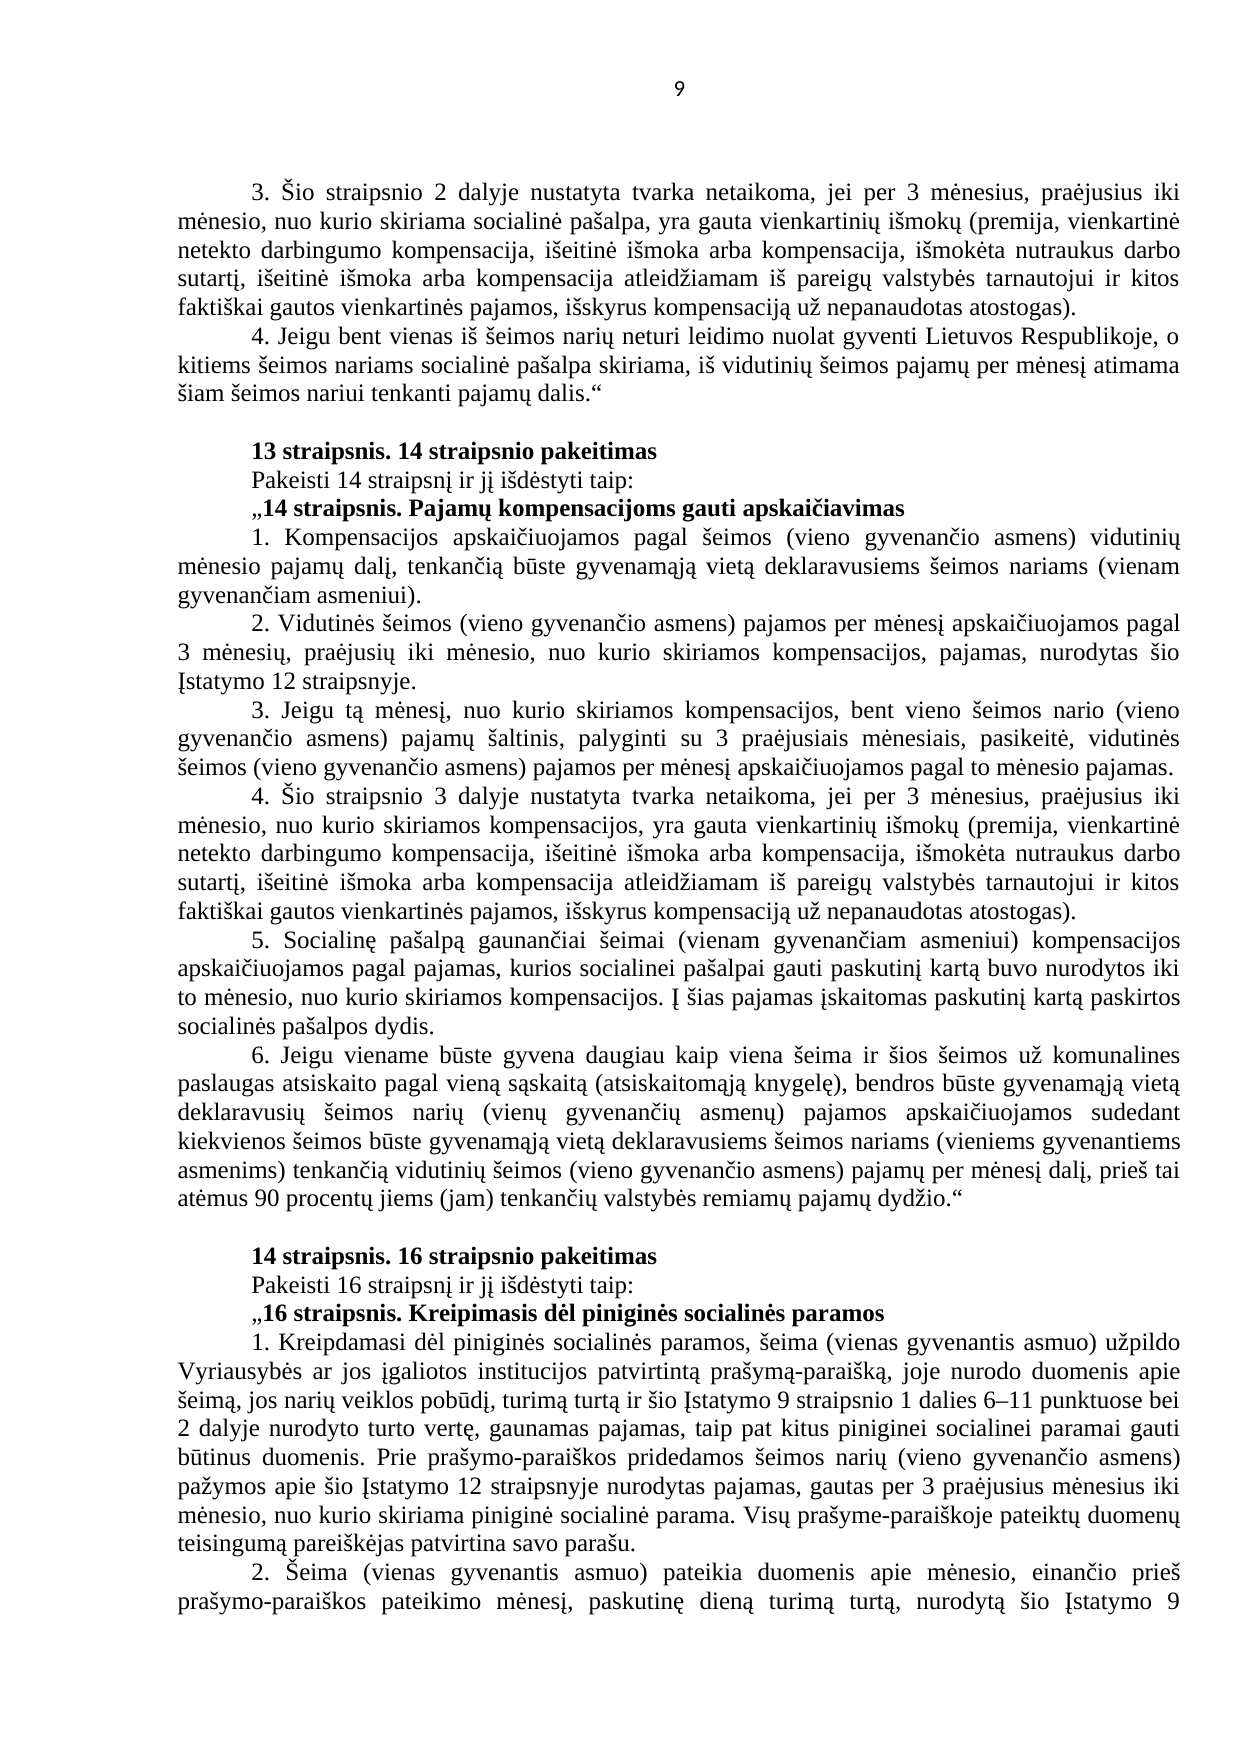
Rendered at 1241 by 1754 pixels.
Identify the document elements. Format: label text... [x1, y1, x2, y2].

text „14 straipsnis. Pajamų kompensacijoms gauti apskaičiavimas [177, 493, 1181, 522]
text 4. Šio straipsnio 3 dalyje nustatyta tvarka netaikoma, jei per 3 mėnesius, praėjusius iki mėnesio, nuo kurio skiriamos kompensacijos, yra gauta vienkartinių išmokų (premija, vienkartinė netekto darbingumo kompensacija, išeitinė išmoka arba kompensacija, išmokėta nutraukus darbo sutartį, išeitinė išmoka arba kompensacija atleidžiamam iš pareigų valstybės tarnautojui ir kitos faktiškai gautos vienkartinės pajamos, išskyrus kompensaciją už nepanaudotas atostogas). [177, 781, 1181, 925]
text Pakeisti 16 straipsnį ir jį išdėstyti taip: [177, 1270, 1181, 1298]
text 6. Jeigu viename būste gyvena daugiau kaip viena šeima ir šios šeimos už komunalines paslaugas atsiskaito pagal vieną sąskaitą (atsiskaitomąją knygelę), bendros būste gyvenamąją vietą deklaravusių šeimos narių (vienų gyvenančių asmenų) pajamos apskaičiuojamos sudedant kiekvienos šeimos būste gyvenamąją vietą deklaravusiems šeimos nariams (vieniems gyvenantiems asmenims) tenkančią vidutinių šeimos (vieno gyvenančio asmens) pajamų per mėnesį dalį, prieš tai atėmus 90 procentų jiems (jam) tenkančių valstybės remiamų pajamų dydžio.“ [177, 1040, 1181, 1212]
text 5. Socialinę pašalpą gaunančiai šeimai (vienam gyvenančiam asmeniui) kompensacijos apskaičiuojamos pagal pajamas, kurios socialinei pašalpai gauti paskutinį kartą buvo nurodytos iki to mėnesio, nuo kurio skiriamos kompensacijos. Į šias pajamas įskaitomas paskutinį kartą paskirtos socialinės pašalpos dydis. [177, 925, 1181, 1040]
text 2. Vidutinės šeimos (vieno gyvenančio asmens) pajamos per mėnesį apskaičiuojamos pagal 3 mėnesių, praėjusių iki mėnesio, nuo kurio skiriamos kompensacijos, pajamas, nurodytas šio Įstatymo 12 straipsnyje. [177, 608, 1181, 695]
text 3. Šio straipsnio 2 dalyje nustatyta tvarka netaikoma, jei per 3 mėnesius, praėjusius iki mėnesio, nuo kurio skiriama socialinė pašalpa, yra gauta vienkartinių išmokų (premija, vienkartinė netekto darbingumo kompensacija, išeitinė išmoka arba kompensacija, išmokėta nutraukus darbo sutartį, išeitinė išmoka arba kompensacija atleidžiamam iš pareigų valstybės tarnautojui ir kitos faktiškai gautos vienkartinės pajamos, išskyrus kompensaciją už nepanaudotas atostogas). [177, 177, 1181, 321]
text Pakeisti 14 straipsnį ir jį išdėstyti taip: [177, 465, 1181, 493]
text 13 straipsnis. 14 straipsnio pakeitimas [177, 436, 1181, 465]
text 3. Jeigu tą mėnesį, nuo kurio skiriamos kompensacijos, bent vieno šeimos nario (vieno gyvenančio asmens) pajamų šaltinis, palyginti su 3 praėjusiais mėnesiais, pasikeitė, vidutinės šeimos (vieno gyvenančio asmens) pajamos per mėnesį apskaičiuojamos pagal to mėnesio pajamas. [177, 695, 1181, 781]
text 2. Šeima (vienas gyvenantis asmuo) pateikia duomenis apie mėnesio, einančio prieš prašymo-paraiškos pateikimo mėnesį, paskutinę dieną turimą turtą, nurodytą šio Įstatymo 9 [177, 1557, 1181, 1615]
text 1. Kompensacijos apskaičiuojamos pagal šeimos (vieno gyvenančio asmens) vidutinių mėnesio pajamų dalį, tenkančią būste gyvenamąją vietą deklaravusiems šeimos nariams (vienam gyvenančiam asmeniui). [177, 522, 1181, 608]
text 14 straipsnis. 16 straipsnio pakeitimas [177, 1241, 1181, 1270]
text „16 straipsnis. Kreipimasis dėl piniginės socialinės paramos [177, 1298, 1181, 1327]
text 1. Kreipdamasi dėl piniginės socialinės paramos, šeima (vienas gyvenantis asmuo) užpildo Vyriausybės ar jos įgaliotos institucijos patvirtintą prašymą-paraišką, joje nurodo duomenis apie šeimą, jos narių veiklos pobūdį, turimą turtą ir šio Įstatymo 9 straipsnio 1 dalies 6–11 punktuose bei 2 dalyje nurodyto turto vertę, gaunamas pajamas, taip pat kitus piniginei socialinei paramai gauti būtinus duomenis. Prie prašymo-paraiškos pridedamos šeimos narių (vieno gyvenančio asmens) pažymos apie šio Įstatymo 12 straipsnyje nurodytas pajamas, gautas per 3 praėjusius mėnesius iki mėnesio, nuo kurio skiriama piniginė socialinė parama. Visų prašyme-paraiškoje pateiktų duomenų teisingumą pareiškėjas patvirtina savo parašu. [177, 1327, 1181, 1557]
text 4. Jeigu bent vienas iš šeimos narių neturi leidimo nuolat gyventi Lietuvos Respublikoje, o kitiems šeimos nariams socialinė pašalpa skiriama, iš vidutinių šeimos pajamų per mėnesį atimama šiam šeimos nariui tenkanti pajamų dalis.“ [177, 321, 1181, 407]
